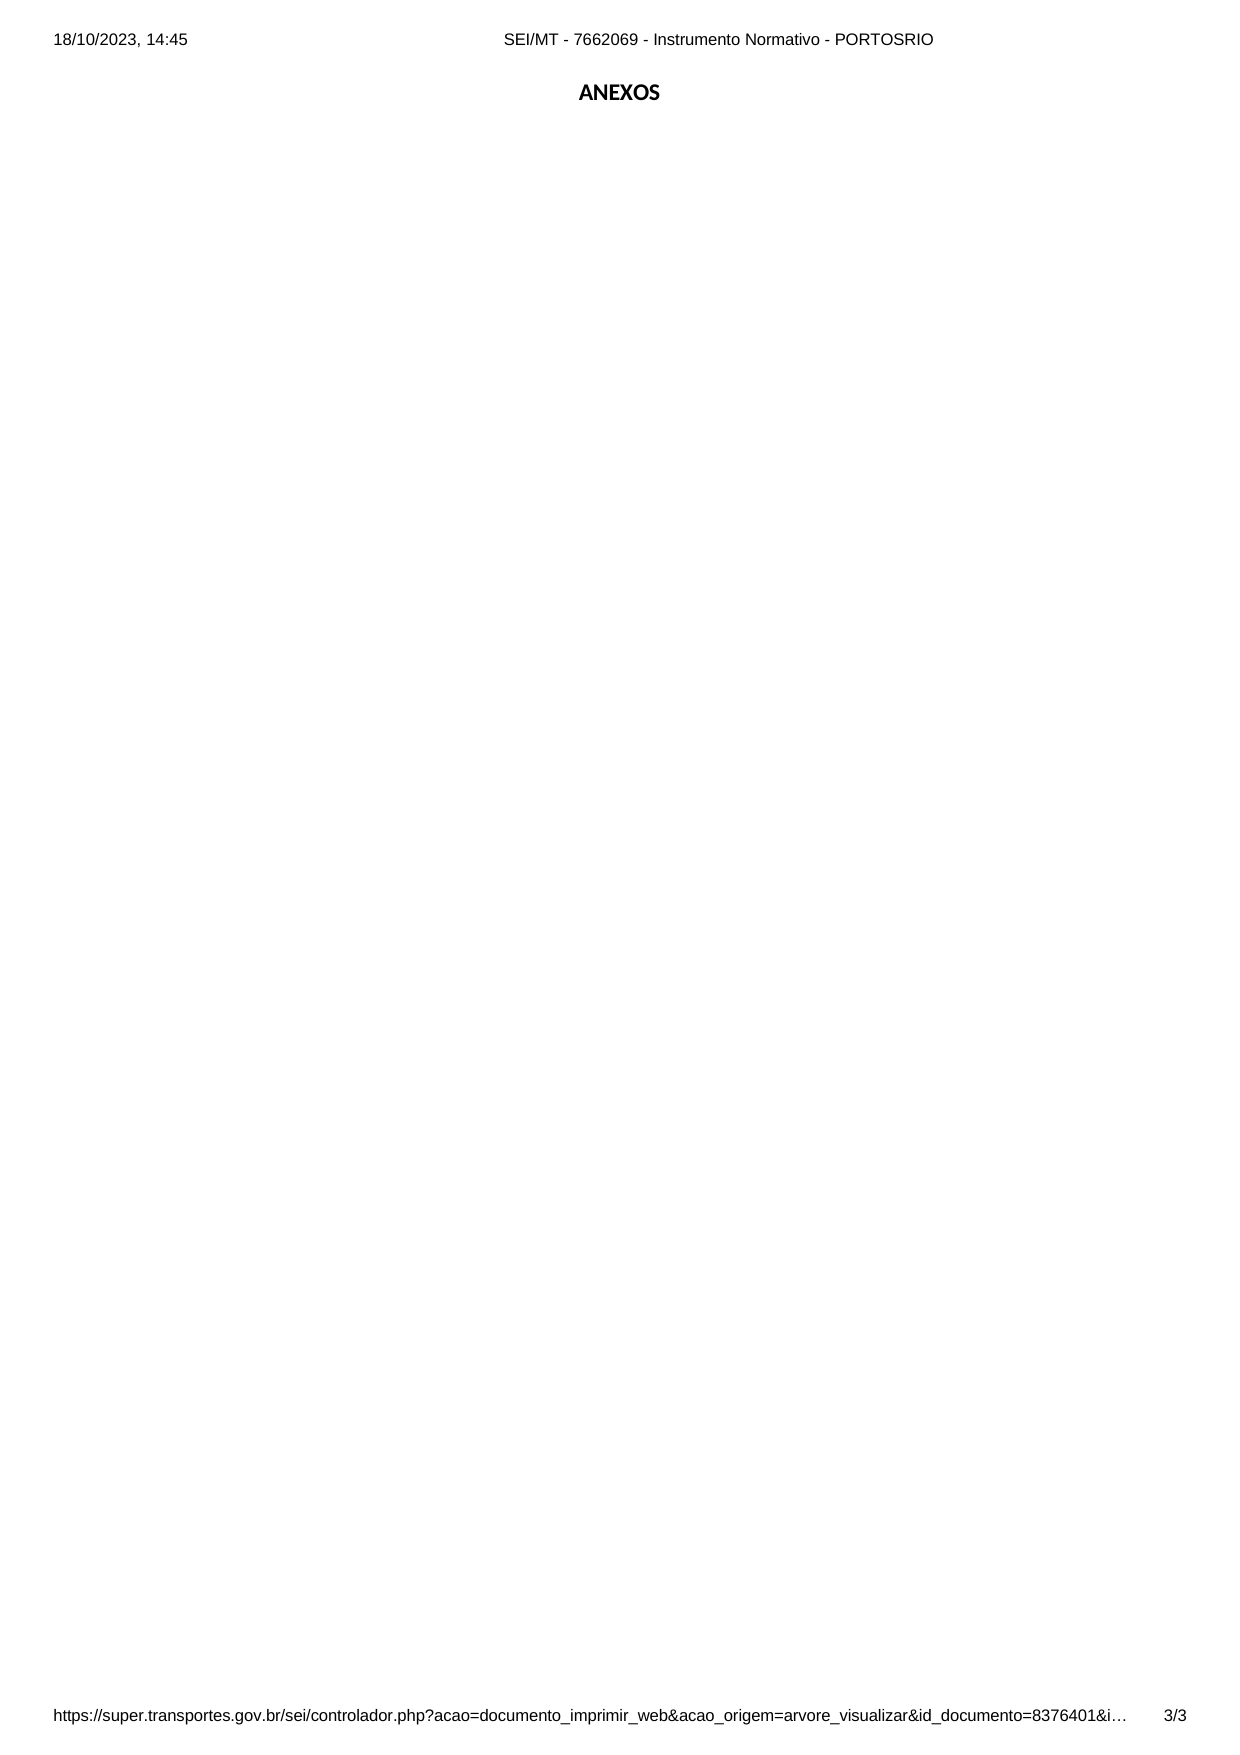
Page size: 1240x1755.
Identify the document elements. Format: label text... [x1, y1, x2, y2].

text ANEXOS [82, 77, 1157, 106]
